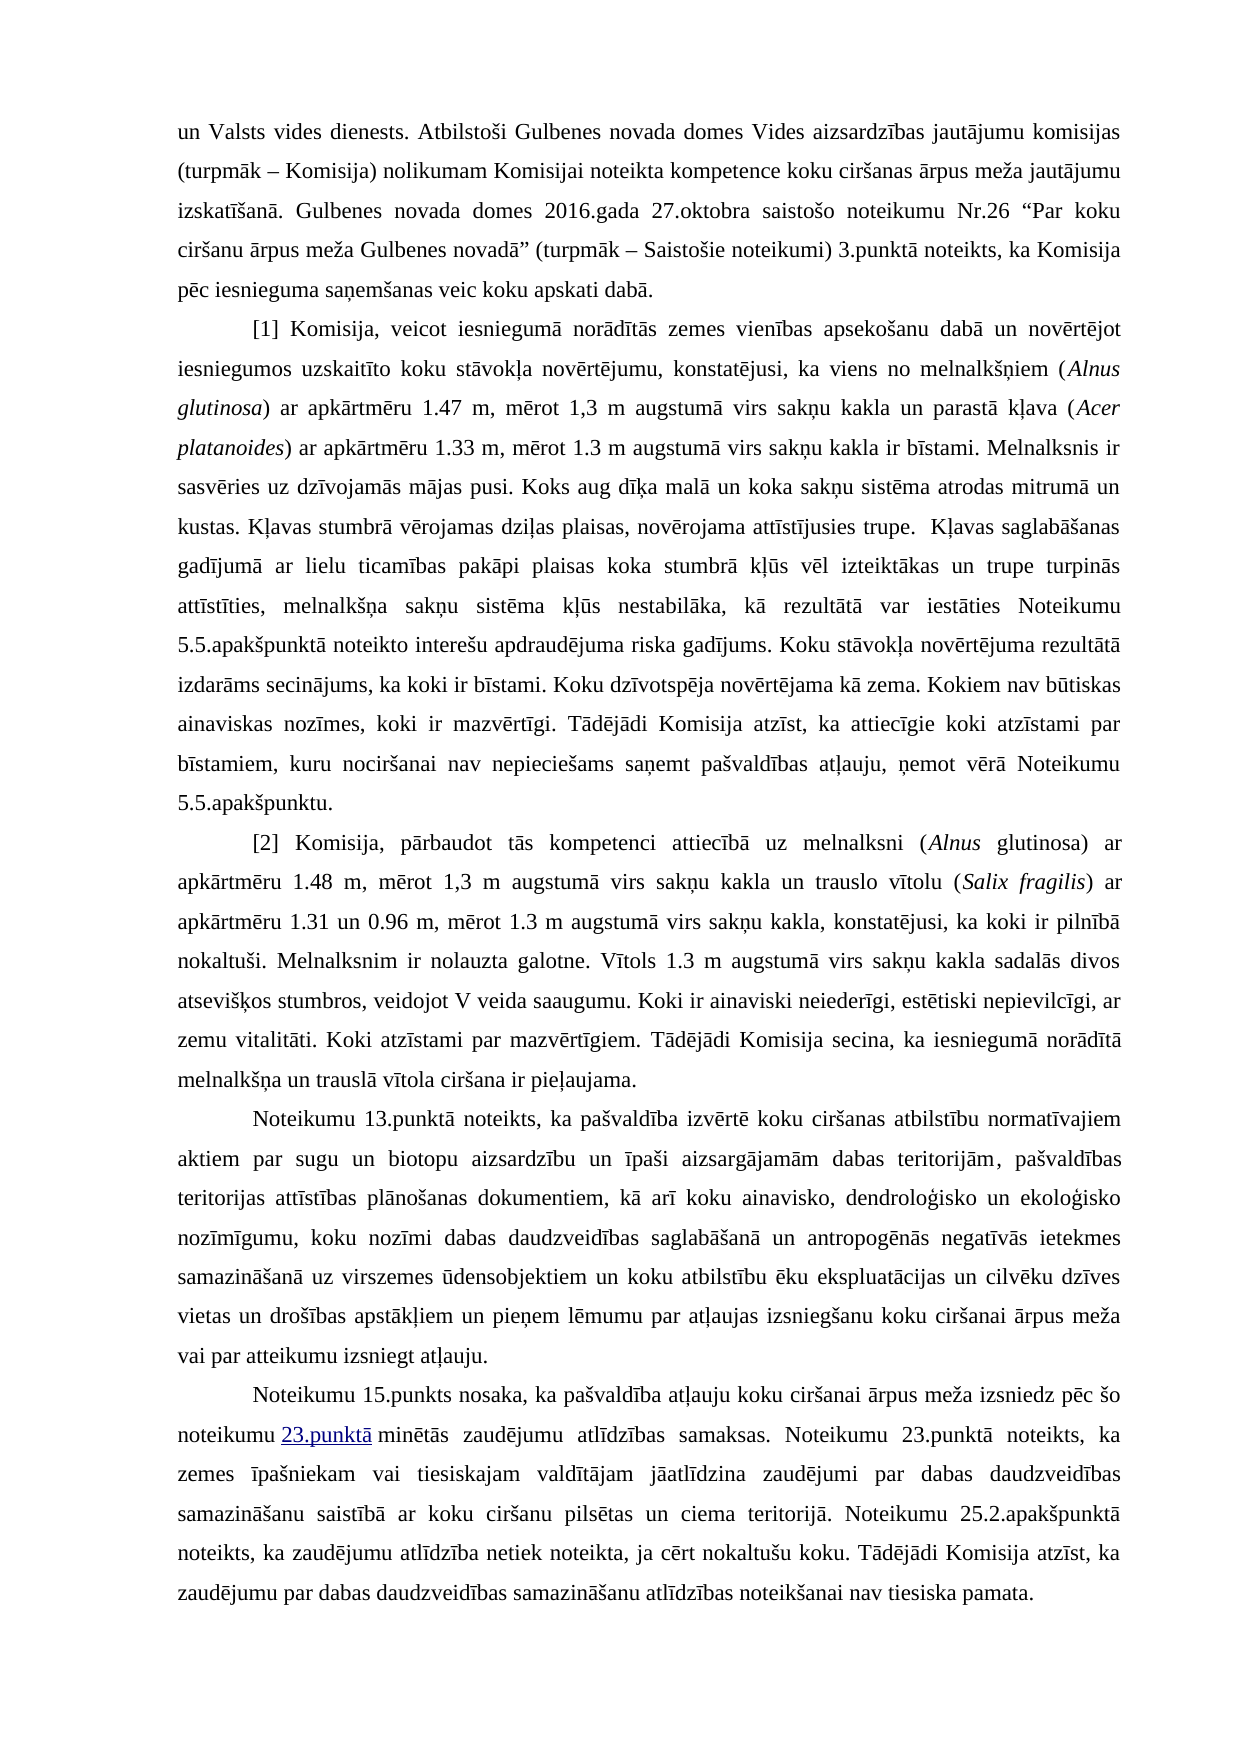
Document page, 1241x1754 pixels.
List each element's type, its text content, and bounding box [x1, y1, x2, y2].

text Noteikumu 15.punkts nosaka, ka pašvaldība atļauju koku ciršanai ārpus meža izsniedz pēc šo noteikumu 23.punktā minētās zaudējumu atlīdzības samaksas. Noteikumu 23.punktā noteikts, ka zemes īpašniekam vai tiesiskajam valdītājam jāatlīdzina zaudējumi par dabas daudzveidības samazināšanu saistībā ar koku ciršanu pilsētas un ciema teritorijā. Noteikumu 25.2.apakšpunktā noteikts, ka zaudējumu atlīdzība netiek noteikta, ja cērt nokaltušu koku. Tādējādi Komisija atzīst, ka zaudējumu par dabas daudzveidības samazināšanu atlīdzības noteikšanai nav tiesiska pamata. [177, 1381, 1122, 1605]
text un Valsts vides dienests. Atbilstoši Gulbenes novada domes Vides aizsardzības jautājumu komisijas (turpmāk – Komisija) nolikumam Komisijai noteikta kompetence koku ciršanas ārpus meža jautājumu izskatīšanā. Gulbenes novada domes 2016.gada 27.oktobra saistošo noteikumu Nr.26 “Par koku ciršanu ārpus meža Gulbenes novadā” (turpmāk – Saistošie noteikumi) 3.punktā noteikts, ka Komisija pēc iesnieguma saņemšanas veic koku apskati dabā. [177, 118, 1122, 302]
text [1] Komisija, veicot iesniegumā norādītās zemes vienības apsekošanu dabā un novērtējot iesniegumos uzskaitīto koku stāvokļa novērtējumu, konstatējusi, ka viens no melnalkšņiem (Alnus glutinosa) ar apkārtmēru 1.47 m, mērot 1,3 m augstumā virs sakņu kakla un parastā kļava (Acer platanoides) ar apkārtmēru 1.33 m, mērot 1.3 m augstumā virs sakņu kakla ir bīstami. Melnalksnis ir sasvēries uz dzīvojamās mājas pusi. Koks aug dīķa malā un koka sakņu sistēma atrodas mitrumā un kustas. Kļavas stumbrā vērojamas dziļas plaisas, novērojama attīstījusies trupe. Kļavas saglabāšanas gadījumā ar lielu ticamības pakāpi plaisas koka stumbrā kļūs vēl izteiktākas un trupe turpinās attīstīties, melnalkšņa sakņu sistēma kļūs nestabilāka, kā rezultātā var iestāties Noteikumu 5.5.apakšpunktā noteikto interešu apdraudējuma riska gadījums. Koku stāvokļa novērtējuma rezultātā izdarāms secinājums, ka koki ir bīstami. Koku dzīvotspēja novērtējama kā zema. Kokiem nav būtiskas ainaviskas nozīmes, koki ir mazvērtīgi. Tādējādi Komisija atzīst, ka attiecīgie koki atzīstami par bīstamiem, kuru nociršanai nav nepieciešams saņemt pašvaldības atļauju, ņemot vērā Noteikumu 5.5.apakšpunktu. [177, 316, 1122, 816]
text Noteikumu 13.punktā noteikts, ka pašvaldība izvērtē koku ciršanas atbilstību normatīvajiem aktiem par sugu un biotopu aizsardzību un īpaši aizsargājamām dabas teritorijām, pašvaldības teritorijas attīstības plānošanas dokumentiem, kā arī koku ainavisko, dendroloģisko un ekoloģisko nozīmīgumu, koku nozīmi dabas daudzveidības saglabāšanā un antropogēnās negatīvās ietekmes samazināšanā uz virszemes ūdensobjektiem un koku atbilstību ēku ekspluatācijas un cilvēku dzīves vietas un drošības apstākļiem un pieņem lēmumu par atļaujas izsniegšanu koku ciršanai ārpus meža vai par atteikumu izsniegt atļauju. [177, 1105, 1122, 1368]
text [2] Komisija, pārbaudot tās kompetenci attiecībā uz melnalksni (Alnus glutinosa) ar apkārtmēru 1.48 m, mērot 1,3 m augstumā virs sakņu kakla un trauslo vītolu (Salix fragilis) ar apkārtmēru 1.31 un 0.96 m, mērot 1.3 m augstumā virs sakņu kakla, konstatējusi, ka koki ir pilnībā nokaltuši. Melnalksnim ir nolauzta galotne. Vītols 1.3 m augstumā virs sakņu kakla sadalās divos atsevišķos stumbros, veidojot V veida saaugumu. Koki ir ainaviski neiederīgi, estētiski nepievilcīgi, ar zemu vitalitāti. Koki atzīstami par mazvērtīgiem. Tādējādi Komisija secina, ka iesniegumā norādītā melnalkšņa un trauslā vītola ciršana ir pieļaujama. [177, 829, 1122, 1092]
